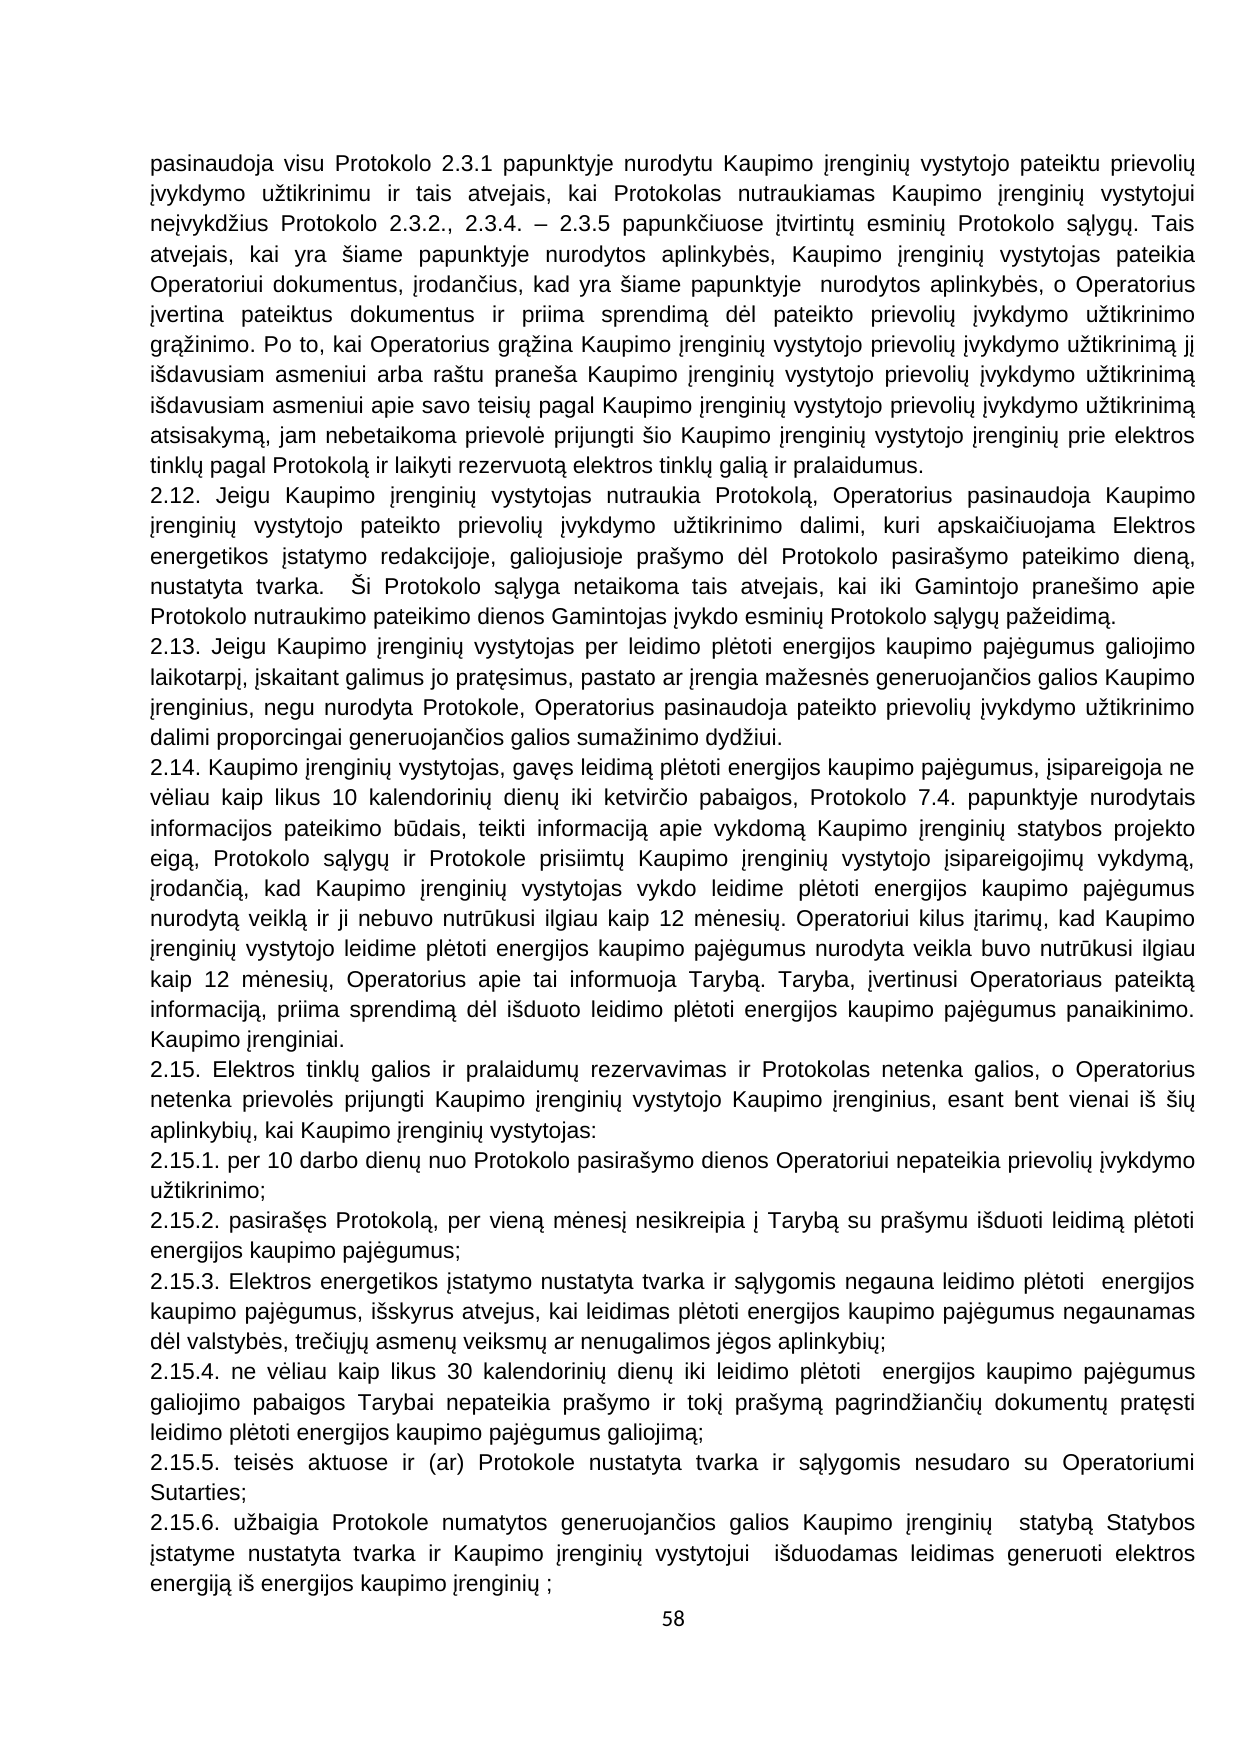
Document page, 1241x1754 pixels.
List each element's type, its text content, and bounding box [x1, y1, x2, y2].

text 2.14. Kaupimo įrenginių vystytojas, gavęs leidimą plėtoti energijos kaupimo pajėgumus, įsipareigoja ne vėliau kaip likus 10 kalendorinių dienų iki ketvirčio pabaigos, Protokolo 7.4. papunktyje nurodytais informacijos pateikimo būdais, teikti informaciją apie vykdomą Kaupimo įrenginių statybos projekto eigą, Protokolo sąlygų ir Protokole prisiimtų Kaupimo įrenginių vystytojo įsipareigojimų vykdymą, įrodančią, kad Kaupimo įrenginių vystytojas vykdo leidime plėtoti energijos kaupimo pajėgumus nurodytą veiklą ir ji nebuvo nutrūkusi ilgiau kaip 12 mėnesių. Operatoriui kilus įtarimų, kad Kaupimo įrenginių vystytojo leidime plėtoti energijos kaupimo pajėgumus nurodyta veikla buvo nutrūkusi ilgiau kaip 12 mėnesių, Operatorius apie tai informuoja Tarybą. Taryba, įvertinusi Operatoriaus pateiktą informaciją, priima sprendimą dėl išduoto leidimo plėtoti energijos kaupimo pajėgumus panaikinimo. Kaupimo įrenginiai. [150, 754, 1196, 1052]
text 2.13. Jeigu Kaupimo įrenginių vystytojas per leidimo plėtoti energijos kaupimo pajėgumus galiojimo laikotarpį, įskaitant galimus jo pratęsimus, pastato ar įrengia mažesnės generuojančios galios Kaupimo įrenginius, negu nurodyta Protokole, Operatorius pasinaudoja pateikto prievolių įvykdymo užtikrinimo dalimi proporcingai generuojančios galios sumažinimo dydžiui. [150, 633, 1196, 750]
text 2.15. Elektros tinklų galios ir pralaidumų rezervavimas ir Protokolas netenka galios, o Operatorius netenka prievolės prijungti Kaupimo įrenginių vystytojo Kaupimo įrenginius, esant bent vienai iš šių aplinkybių, kai Kaupimo įrenginių vystytojas: [150, 1056, 1196, 1143]
text 2.15.5. teisės aktuose ir (ar) Protokole nustatyta tvarka ir sąlygomis nesudaro su Operatoriumi Sutarties; [150, 1449, 1196, 1506]
text 2.12. Jeigu Kaupimo įrenginių vystytojas nutraukia Protokolą, Operatorius pasinaudoja Kaupimo įrenginių vystytojo pateikto prievolių įvykdymo užtikrinimo dalimi, kuri apskaičiuojama Elektros energetikos įstatymo redakcijoje, galiojusioje prašymo dėl Protokolo pasirašymo pateikimo dieną, nustatyta tvarka. Ši Protokolo sąlyga netaikoma tais atvejais, kai iki Gamintojo pranešimo apie Protokolo nutraukimo pateikimo dienos Gamintojas įvykdo esminių Protokolo sąlygų pažeidimą. [150, 482, 1196, 629]
text 2.15.2. pasirašęs Protokolą, per vieną mėnesį nesikreipia į Tarybą su prašymu išduoti leidimą plėtoti energijos kaupimo pajėgumus; [150, 1207, 1196, 1264]
text pasinaudoja visu Protokolo 2.3.1 papunktyje nurodytu Kaupimo įrenginių vystytojo pateiktu prievolių įvykdymo užtikrinimu ir tais atvejais, kai Protokolas nutraukiamas Kaupimo įrenginių vystytojui neįvykdžius Protokolo 2.3.2., 2.3.4. – 2.3.5 papunkčiuose įtvirtintų esminių Protokolo sąlygų. Tais atvejais, kai yra šiame papunktyje nurodytos aplinkybės, Kaupimo įrenginių vystytojas pateikia Operatoriui dokumentus, įrodančius, kad yra šiame papunktyje nurodytos aplinkybės, o Operatorius įvertina pateiktus dokumentus ir priima sprendimą dėl pateikto prievolių įvykdymo užtikrinimo grąžinimo. Po to, kai Operatorius grąžina Kaupimo įrenginių vystytojo prievolių įvykdymo užtikrinimą jį išdavusiam asmeniui arba raštu praneša Kaupimo įrenginių vystytojo prievolių įvykdymo užtikrinimą išdavusiam asmeniui apie savo teisių pagal Kaupimo įrenginių vystytojo prievolių įvykdymo užtikrinimą atsisakymą, jam nebetaikoma prievolė prijungti šio Kaupimo įrenginių vystytojo įrenginių prie elektros tinklų pagal Protokolą ir laikyti rezervuotą elektros tinklų galią ir pralaidumus. [150, 150, 1196, 478]
text 2.15.6. užbaigia Protokole numatytos generuojančios galios Kaupimo įrenginių statybą Statybos įstatyme nustatyta tvarka ir Kaupimo įrenginių vystytojui išduodamas leidimas generuoti elektros energiją iš energijos kaupimo įrenginių ; [150, 1509, 1196, 1596]
text 2.15.3. Elektros energetikos įstatymo nustatyta tvarka ir sąlygomis negauna leidimo plėtoti energijos kaupimo pajėgumus, išskyrus atvejus, kai leidimas plėtoti energijos kaupimo pajėgumus negaunamas dėl valstybės, trečiųjų asmenų veiksmų ar nenugalimos jėgos aplinkybių; [150, 1268, 1196, 1354]
text 2.15.1. per 10 darbo dienų nuo Protokolo pasirašymo dienos Operatoriui nepateikia prievolių įvykdymo užtikrinimo; [150, 1147, 1196, 1203]
text 2.15.4. ne vėliau kaip likus 30 kalendorinių dienų iki leidimo plėtoti energijos kaupimo pajėgumus galiojimo pabaigos Tarybai nepateikia prašymo ir tokį prašymą pagrindžiančių dokumentų pratęsti leidimo plėtoti energijos kaupimo pajėgumus galiojimą; [150, 1358, 1196, 1445]
